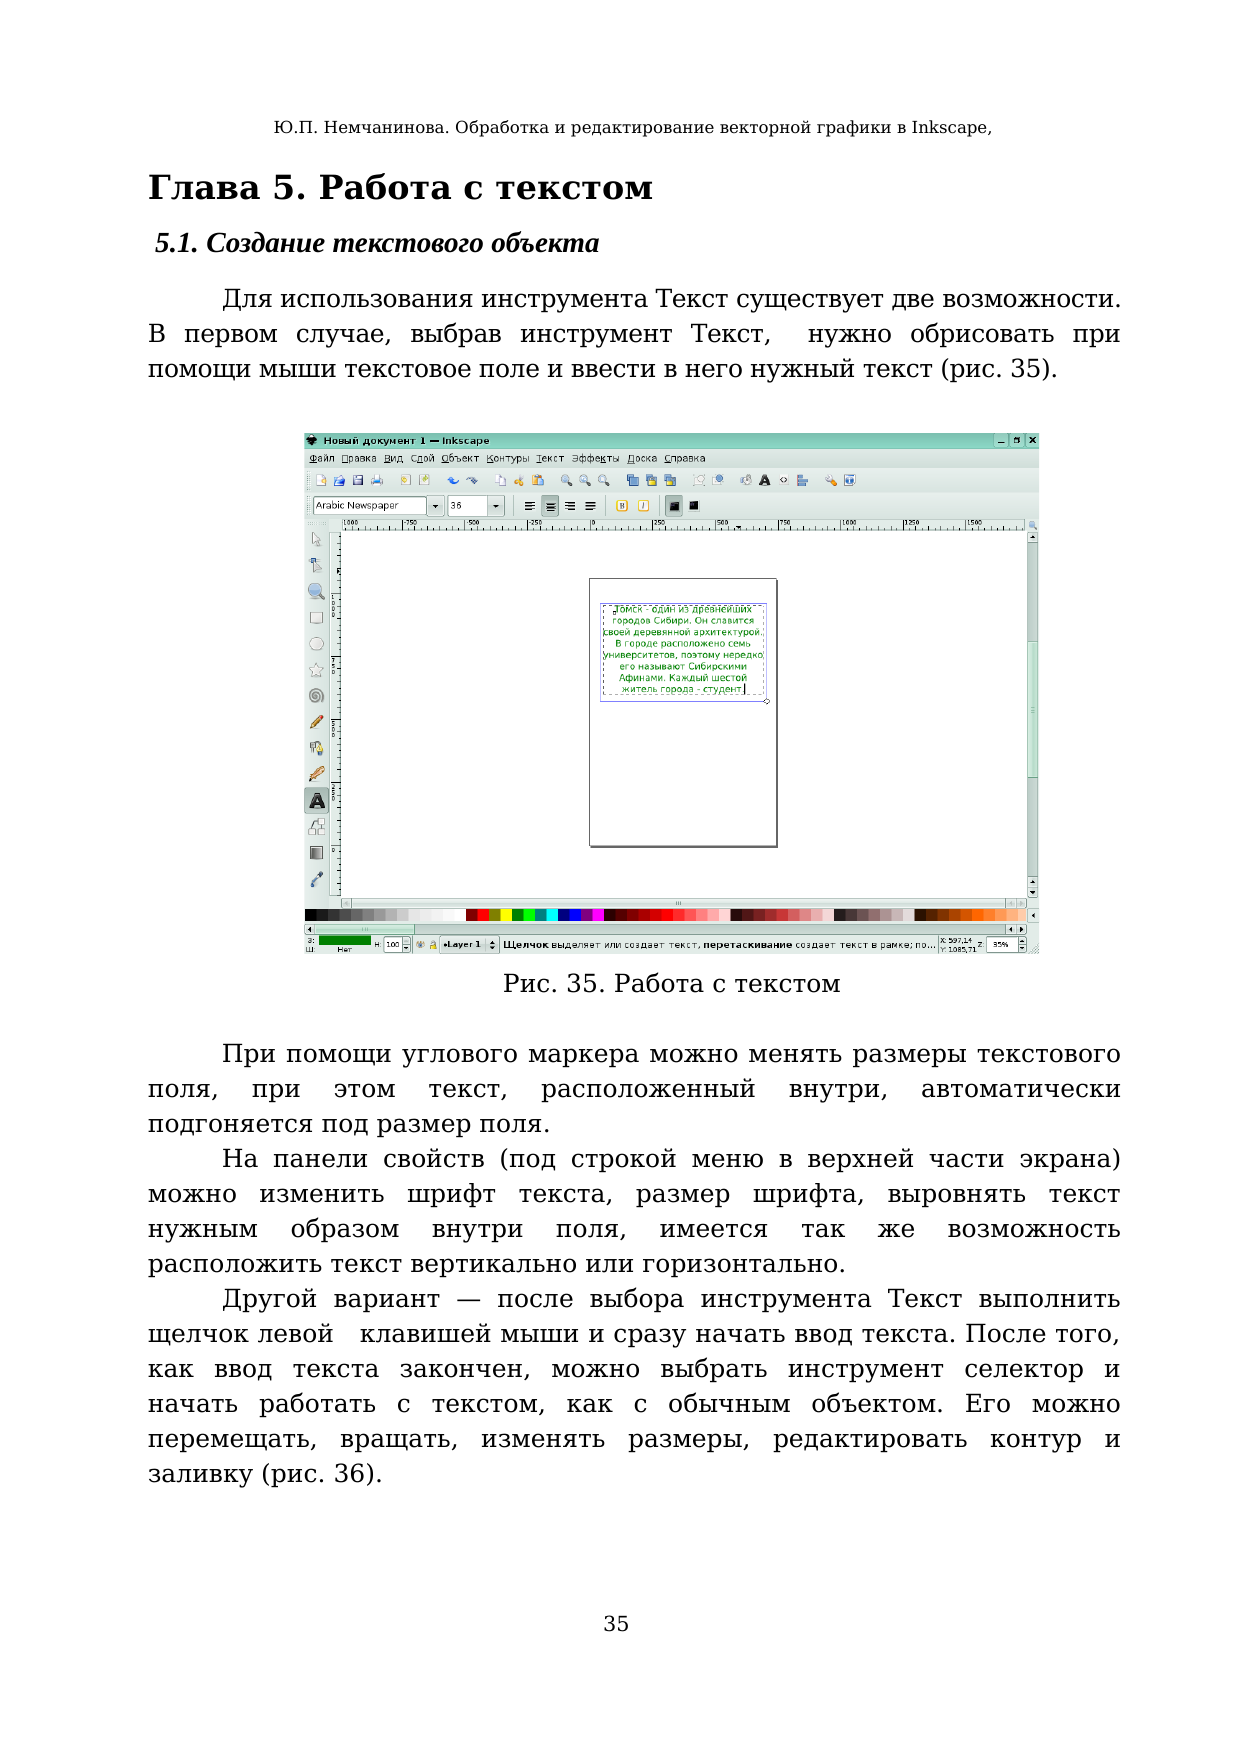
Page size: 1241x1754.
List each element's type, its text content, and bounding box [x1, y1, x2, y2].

subtitle Глава 5. Работа с текстом [148, 168, 1122, 207]
subtitle 5.1. Создание текстового объекта [148, 226, 1122, 259]
text При помощи углового маркера можно менять размеры текстового поля, при этом текст, расположенный внутри, автоматически подгоняется под размер поля. [148, 1039, 1122, 1138]
text Для использования инструмента Текст существует две возможности. В первом случае, выбрав инструмент Текст, нужно обрисовать при помощи мыши текстовое поле и ввести в него нужный текст (рис. 35). [148, 284, 1122, 383]
picture [304, 433, 1040, 954]
text Другой вариант — после выбора инструмента Текст выполнить щелчок левой клавишей мыши и сразу начать ввод текста. После того, как ввод текста закончен, можно выбрать инструмент селектор и начать работать с текстом, как с обычным объектом. Его можно перемещать, вращать, изменять размеры, редактировать контур и заливку (рис. 36). [148, 1284, 1122, 1488]
text На панели свойств (под строкой меню в верхней части экрана) можно изменить шрифт текста, размер шрифта, выровнять текст нужным образом внутри поля, имеется так же возможность расположить текст вертикально или горизонтально. [148, 1144, 1122, 1278]
text Рис. 35. Работа с текстом [148, 969, 1122, 998]
